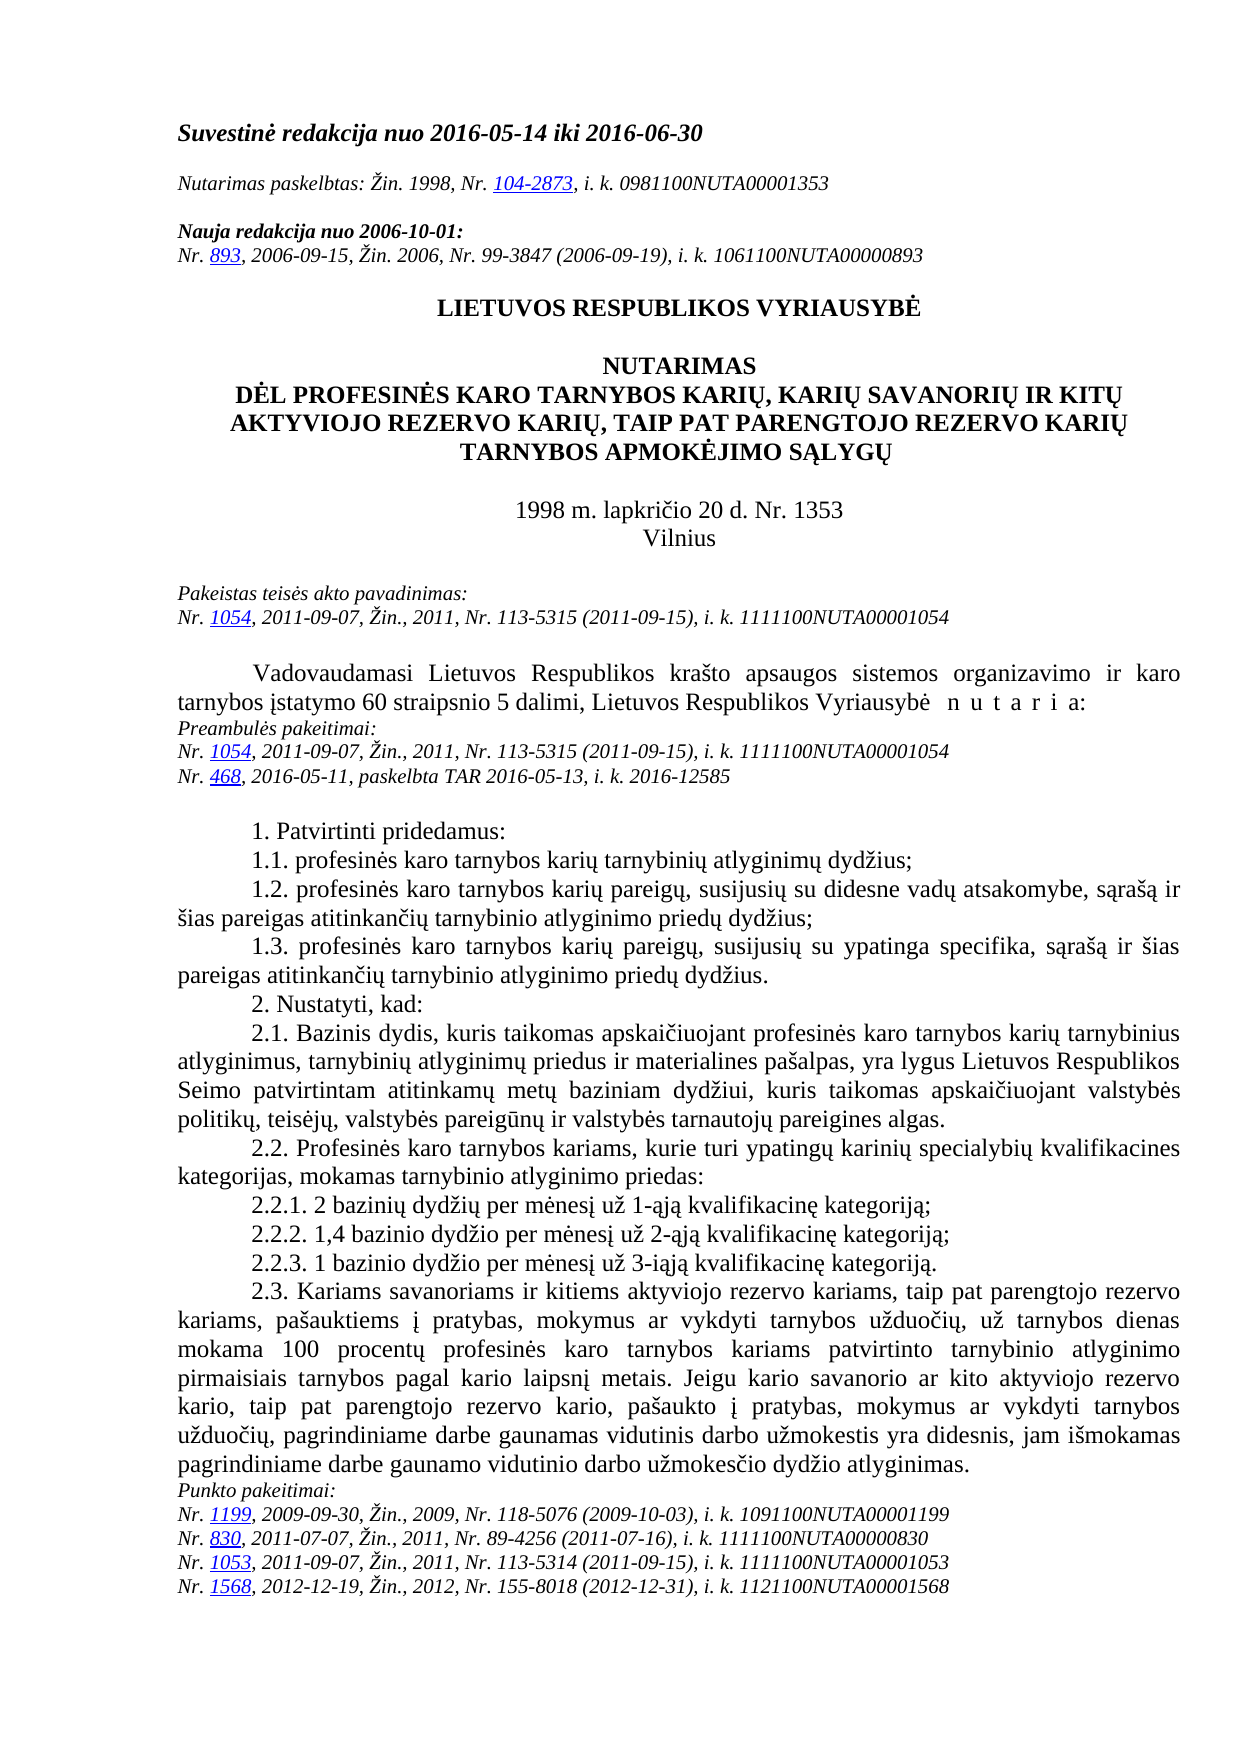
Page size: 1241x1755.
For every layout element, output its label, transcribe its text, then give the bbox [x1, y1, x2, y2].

text Vilnius [177, 523, 1181, 552]
text 2. Nustatyti, kad: [177, 989, 1181, 1018]
text Suvestinė redakcija nuo 2016-05-14 iki 2016-06-30 [177, 118, 1181, 147]
text Vadovaudamasi Lietuvos Respublikos krašto apsaugos sistemos organizavimo ir karo tarnybos įstatymo 60 straipsnio 5 dalimi, Lietuvos Respublikos Vyriausybė nutaria: [177, 658, 1181, 715]
text 2.2.2. 1,4 bazinio dydžio per mėnesį už 2-ąją kvalifikacinę kategoriją; [177, 1219, 1181, 1248]
text Nr. 1199, 2009-09-30, Žin., 2009, Nr. 118-5076 (2009-10-03), i. k. 1091100NUTA00001199 [177, 1502, 1181, 1526]
text LIETUVOS RESPUBLIKOS VYRIAUSYBĖ [177, 293, 1181, 322]
text Pakeistas teisės akto pavadinimas: [177, 581, 1181, 605]
text DĖL PROFESINĖS KARO TARNYBOS KARIŲ, KARIŲ SAVANORIŲ IR KITŲ AKTYVIOJO REZERVO KARIŲ, TAIP PAT PARENGTOJO REZERVO KARIŲ TARNYBOS APMOKĖJIMO SĄLYGŲ [177, 380, 1181, 466]
text Nr. 1568, 2012-12-19, Žin., 2012, Nr. 155-8018 (2012-12-31), i. k. 1121100NUTA00001568 [177, 1574, 1181, 1598]
text Nr. 468, 2016-05-11, paskelbta TAR 2016-05-13, i. k. 2016-12585 [177, 763, 1181, 788]
text 1. Patvirtinti pridedamus: [177, 816, 1181, 845]
text 2.2.3. 1 bazinio dydžio per mėnesį už 3-iąją kvalifikacinę kategoriją. [177, 1248, 1181, 1276]
text Nr. 1054, 2011-09-07, Žin., 2011, Nr. 113-5315 (2011-09-15), i. k. 1111100NUTA00001054 [177, 605, 1181, 629]
text Punkto pakeitimai: [177, 1478, 1181, 1502]
text Nr. 893, 2006-09-15, Žin. 2006, Nr. 99-3847 (2006-09-19), i. k. 1061100NUTA00000893 [177, 243, 1181, 267]
text 1.3. profesinės karo tarnybos karių pareigų, susijusių su ypatinga specifika, sąrašą ir šias pareigas atitinkančių tarnybinio atlyginimo priedų dydžius. [177, 931, 1181, 989]
text Nr. 830, 2011-07-07, Žin., 2011, Nr. 89-4256 (2011-07-16), i. k. 1111100NUTA00000830 [177, 1526, 1181, 1550]
text 1.2. profesinės karo tarnybos karių pareigų, susijusių su didesne vadų atsakomybe, sąrašą ir šias pareigas atitinkančių tarnybinio atlyginimo priedų dydžius; [177, 874, 1181, 931]
text 1.1. profesinės karo tarnybos karių tarnybinių atlyginimų dydžius; [177, 845, 1181, 874]
text NUTARIMAS [177, 351, 1181, 380]
text Nr. 1053, 2011-09-07, Žin., 2011, Nr. 113-5314 (2011-09-15), i. k. 1111100NUTA00001053 [177, 1550, 1181, 1574]
text 2.2.1. 2 bazinių dydžių per mėnesį už 1-ąją kvalifikacinę kategoriją; [177, 1190, 1181, 1219]
text 2.3. Kariams savanoriams ir kitiems aktyviojo rezervo kariams, taip pat parengtojo rezervo kariams, pašauktiems į pratybas, mokymus ar vykdyti tarnybos užduočių, už tarnybos dienas mokama 100 procentų profesinės karo tarnybos kariams patvirtinto tarnybinio atlyginimo pirmaisiais tarnybos pagal kario laipsnį metais. Jeigu kario savanorio ar kito aktyviojo rezervo kario, taip pat parengtojo rezervo kario, pašaukto į pratybas, mokymus ar vykdyti tarnybos užduočių, pagrindiniame darbe gaunamas vidutinis darbo užmokestis yra didesnis, jam išmokamas pagrindiniame darbe gaunamo vidutinio darbo užmokesčio dydžio atlyginimas. [177, 1276, 1181, 1478]
text 2.1. Bazinis dydis, kuris taikomas apskaičiuojant profesinės karo tarnybos karių tarnybinius atlyginimus, tarnybinių atlyginimų priedus ir materialines pašalpas, yra lygus Lietuvos Respublikos Seimo patvirtintam atitinkamų metų baziniam dydžiui, kuris taikomas apskaičiuojant valstybės politikų, teisėjų, valstybės pareigūnų ir valstybės tarnautojų pareigines algas. [177, 1018, 1181, 1133]
text Preambulės pakeitimai: [177, 715, 1181, 739]
text 2.2. Profesinės karo tarnybos kariams, kurie turi ypatingų karinių specialybių kvalifikacines kategorijas, mokamas tarnybinio atlyginimo priedas: [177, 1133, 1181, 1190]
text Nr. 1054, 2011-09-07, Žin., 2011, Nr. 113-5315 (2011-09-15), i. k. 1111100NUTA00001054 [177, 739, 1181, 763]
text Nutarimas paskelbtas: Žin. 1998, Nr. 104-2873, i. k. 0981100NUTA00001353 [177, 171, 1181, 195]
text 1998 m. lapkričio 20 d. Nr. 1353 [177, 495, 1181, 523]
text Nauja redakcija nuo 2006-10-01: [177, 219, 1181, 243]
